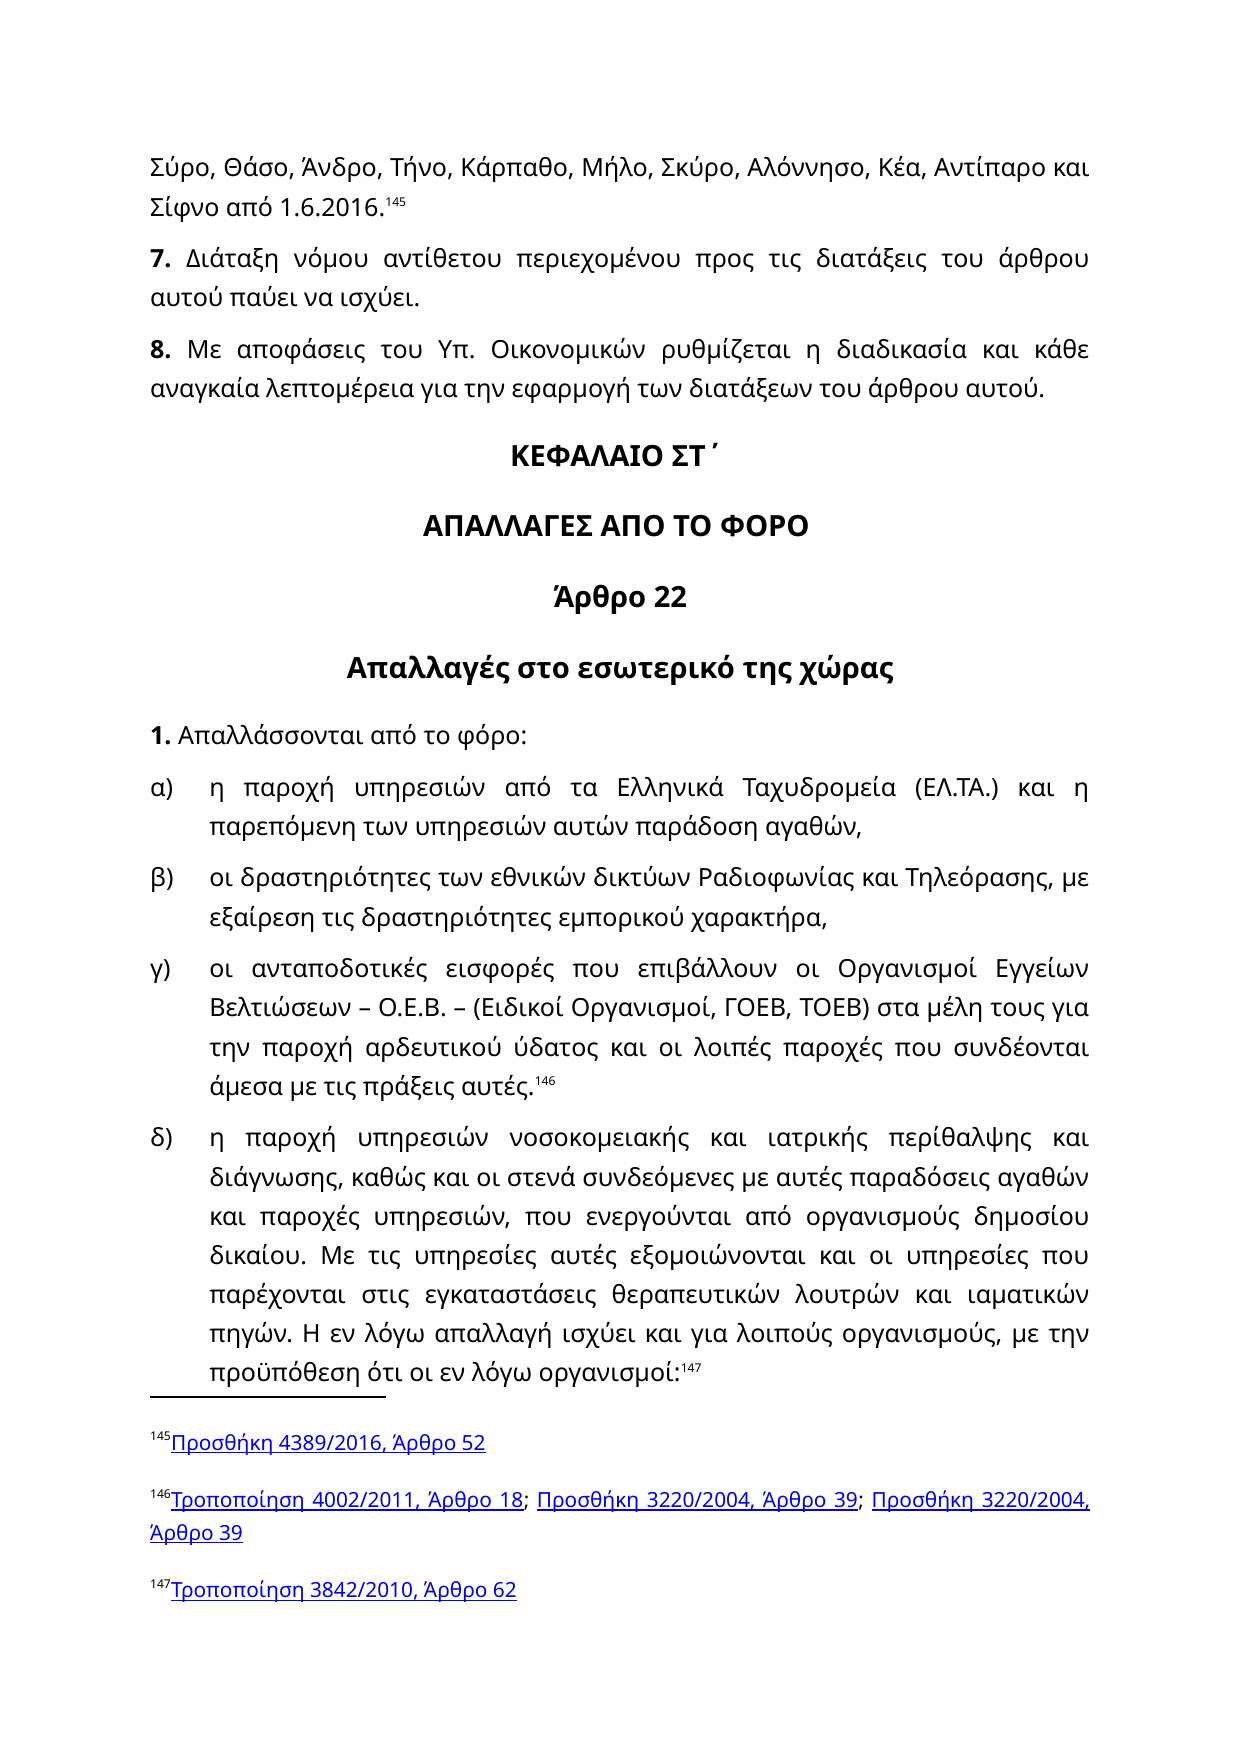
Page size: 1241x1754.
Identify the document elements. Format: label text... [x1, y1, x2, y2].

subtitle Άρθρο 22 [150, 576, 1090, 616]
subtitle ΑΠΑΛΛΑΓΕΣ ΑΠΟ ΤΟ ΦΟΡΟ [150, 506, 1090, 545]
list δ) η παροχή υπηρεσιών νοσοκομειακής και ιατρικής περίθαλψης και διάγνωσης, καθώς και οι στενά συνδεόμενες με αυτές παραδόσεις αγαθών και παροχές υπηρεσιών, που ενεργούνται από οργανισμούς δημοσίου δικαίου. Με τις υπηρεσίες αυτές εξομοιώνονται και οι υπηρεσίες που παρέχονται στις εγκαταστάσεις θεραπευτικών λουτρών και ιαματικών πηγών. Η εν λόγω απαλλαγή ισχύει και για λοιπούς οργανισμούς, με την προϋπόθεση ότι οι εν λόγω οργανισμοί: [150, 1120, 1090, 1389]
text Τροποποίηση 4002/2011, Άρθρο 18; Προσθήκη 3220/2004, Άρθρο 39; Προσθήκη 3220/2004, Άρθρο 39 [150, 1485, 1090, 1546]
text Προσθήκη 4389/2016, Άρθρο 52 [150, 1428, 1090, 1456]
subtitle Απαλλαγές στο εσωτερικό της χώρας [150, 647, 1090, 687]
text 7. Διάταξη νόμου αντίθετου περιεχομένου προς τις διατάξεις του άρθρου αυτού παύει να ισχύει. [150, 241, 1090, 314]
text Τροποποίηση 3842/2010, Άρθρο 62 [150, 1576, 1090, 1604]
text 1. Απαλλάσσονται από το φόρο: [150, 717, 1090, 752]
subtitle ΚΕΦΑΛΑΙΟ ΣΤ΄ [150, 435, 1090, 475]
text 8. Με αποφάσεις του Υπ. Οικονομικών ρυθμίζεται η διαδικασία και κάθε αναγκαία λεπτομέρεια για την εφαρμογή των διατάξεων του άρθρου αυτού. [150, 332, 1090, 405]
text Σύρο, Θάσο, Άνδρο, Τήνο, Κάρπαθο, Μήλο, Σκύρο, Αλόννησο, Κέα, Αντίπαρο και Σίφνο από 1.6.2016. [150, 150, 1090, 223]
list γ) οι ανταποδοτικές εισφορές που επιβάλλουν οι Οργανισμοί Εγγείων Βελτιώσεων – Ο.Ε.Β. – (Ειδικοί Οργανισμοί, ΓΟΕΒ, ΤΟΕΒ) στα μέλη τους για την παροχή αρδευτικού ύδατος και οι λοιπές παροχές που συνδέονται άμεσα με τις πράξεις αυτές. [150, 951, 1090, 1102]
list β) οι δραστηριότητες των εθνικών δικτύων Ραδιοφωνίας και Τηλεόρασης, με εξαίρεση τις δραστηριότητες εμπορικού χαρακτήρα, [150, 860, 1090, 933]
list α) η παροχή υπηρεσιών από τα Ελληνικά Ταχυδρομεία (ΕΛ.ΤΑ.) και η παρεπόμενη των υπηρεσιών αυτών παράδοση αγαθών, [150, 769, 1090, 842]
